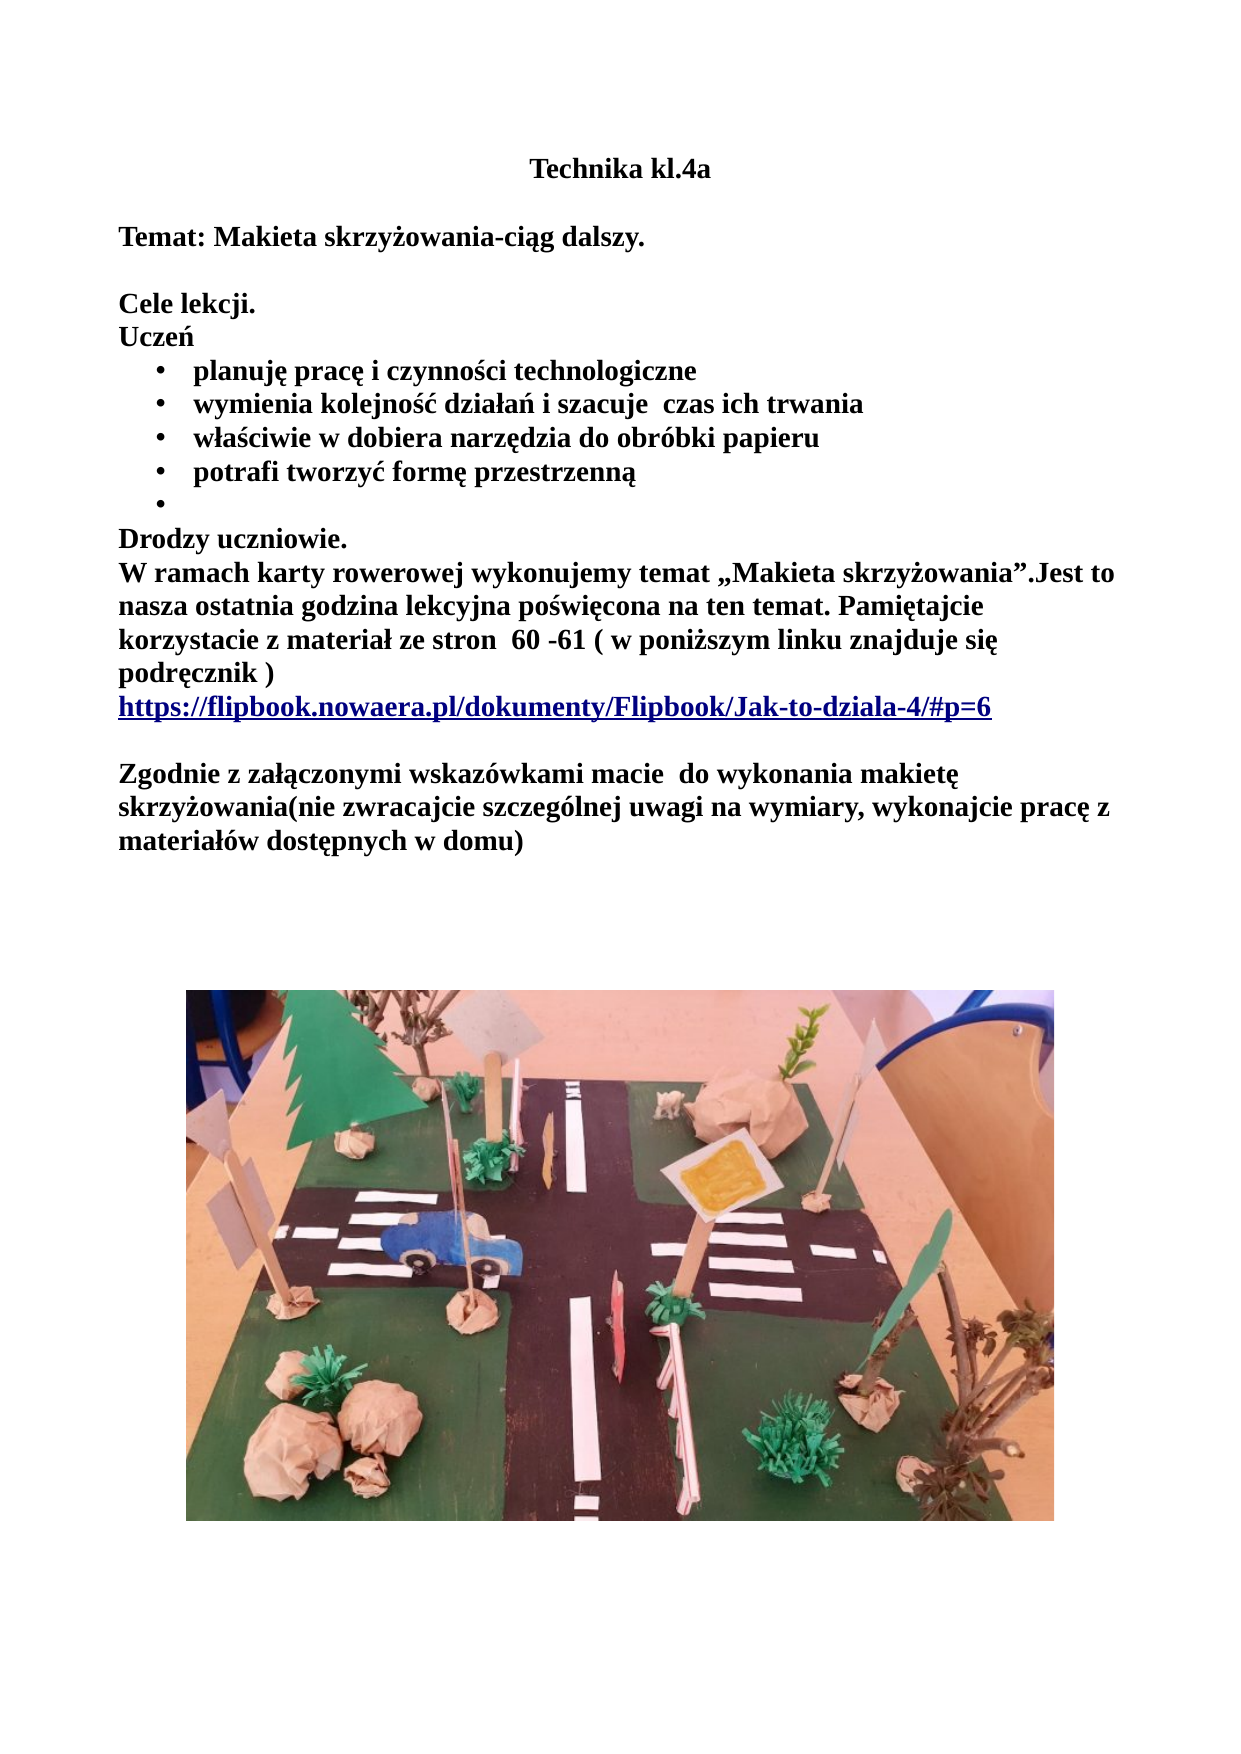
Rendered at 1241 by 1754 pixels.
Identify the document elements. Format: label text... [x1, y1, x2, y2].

list właściwie w dobiera narzędzia do obróbki papieru [156, 420, 1122, 454]
list planuję pracę i czynności technologiczne [156, 353, 1122, 387]
list wymienia kolejność działań i szacuje czas ich trwania [156, 387, 1122, 420]
text Technika kl.4a [118, 152, 1122, 185]
text https://flipbook.nowaera.pl/dokumenty/Flipbook/Jak-to-dziala-4/#p=6 [118, 689, 1122, 722]
list potrafi tworzyć formę przestrzenną [156, 454, 1122, 487]
picture [186, 990, 1055, 1521]
text Uczeń [118, 319, 1122, 353]
text Cele lekcji. [118, 286, 1122, 319]
text W ramach karty rowerowej wykonujemy temat „Makieta skrzyżowania”.Jest to nasza ostatnia godzina lekcyjna poświęcona na ten temat. Pamiętajcie korzystacie z materiał ze stron 60 -61 ( w poniższym linku znajduje się podręcznik ) [118, 555, 1122, 689]
text Drodzy uczniowie. [118, 521, 1122, 555]
text Zgodnie z załączonymi wskazówkami macie do wykonania makietę skrzyżowania(nie zwracajcie szczególnej uwagi na wymiary, wykonajcie pracę z materiałów dostępnych w domu) [118, 756, 1122, 857]
text Temat: Makieta skrzyżowania-ciąg dalszy. [118, 219, 1122, 252]
